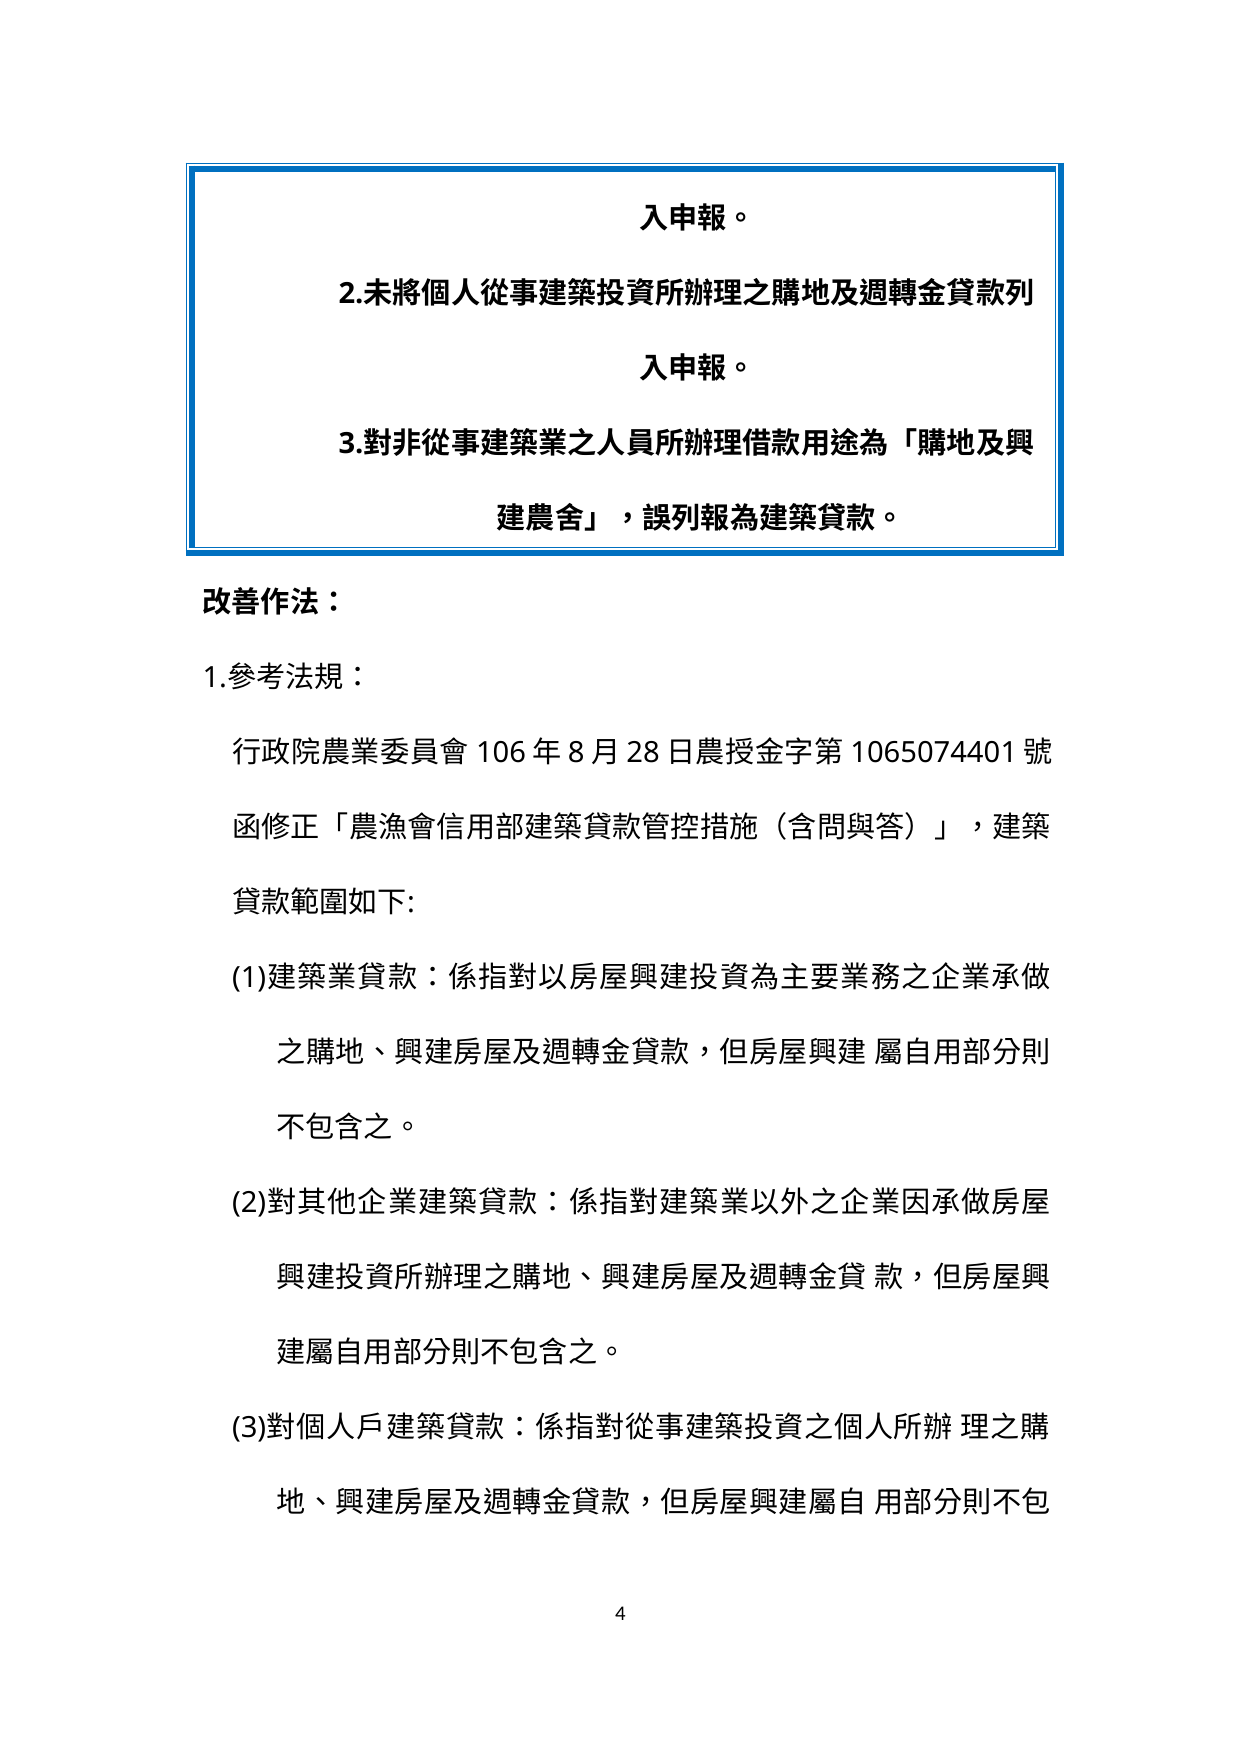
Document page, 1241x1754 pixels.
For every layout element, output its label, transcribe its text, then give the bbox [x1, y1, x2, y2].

text (1)建築業貸款：係指對以房屋興建投資為主要業務之企業承做之購地、興建房屋及週轉金貸款，但房屋興建 屬自用部分則不包含之。 [232, 931, 1053, 1156]
table_header 入申報。 2.未將個人從事建築投資所辦理之購地及週轉金貸款列入申報。 3.對非從事建築業之人員所辦理借款用途為「購地及興建農舍」，誤列報為建築貸款。 [195, 172, 1055, 547]
text 行政院農業委員會106年8月28日農授金字第1065074401號函修正「農漁會信用部建築貸款管控措施（含問與答）」，建築貸款範圍如下: [232, 706, 1053, 931]
text 1.參考法規： [202, 631, 1053, 706]
text (3)對個人戶建築貸款：係指對從事建築投資之個人所辦 理之購地、興建房屋及週轉金貸款，但房屋興建屬自 用部分則不包 [232, 1381, 1053, 1531]
text 改善作法： [202, 556, 1053, 631]
text (2)對其他企業建築貸款：係指對建築業以外之企業因承做房屋興建投資所辦理之購地、興建房屋及週轉金貸 款，但房屋興建屬自用部分則不包含之。 [232, 1156, 1053, 1381]
